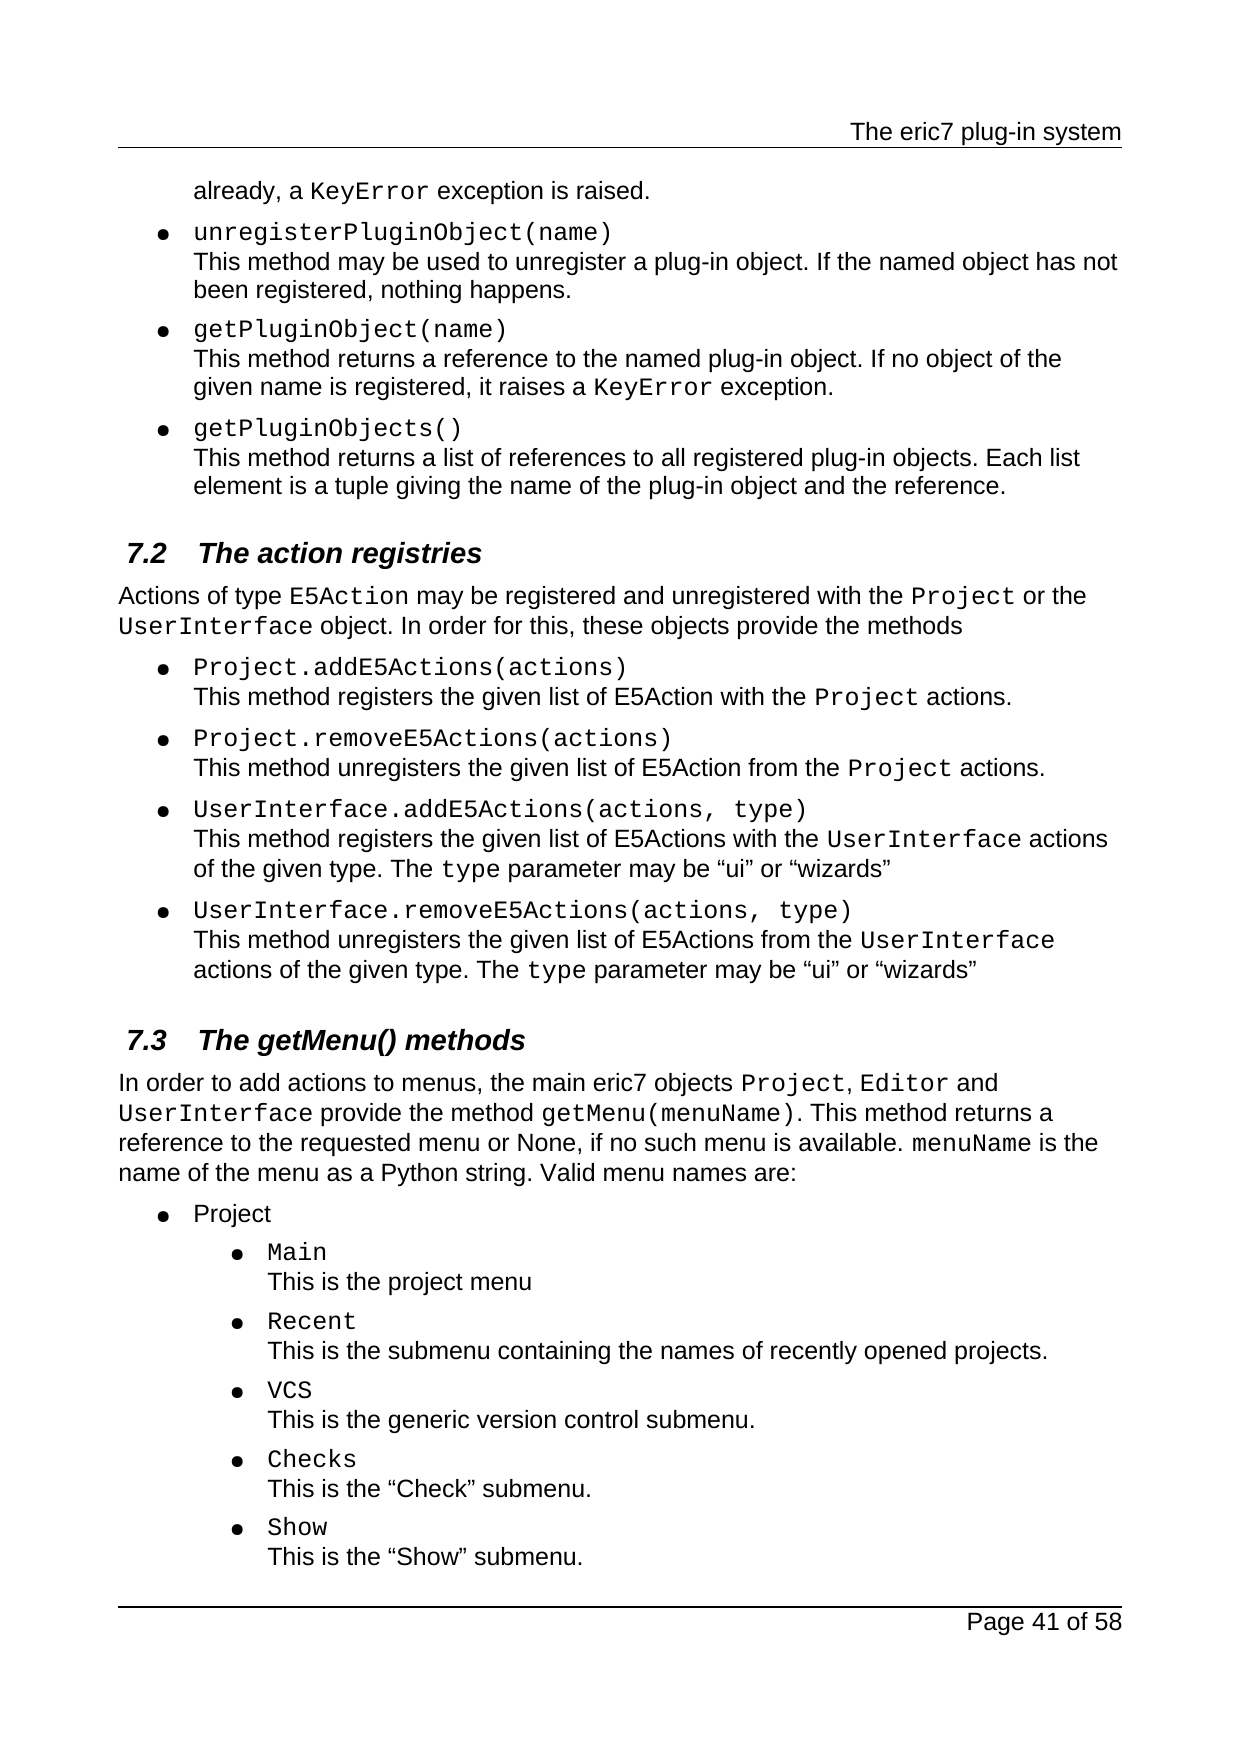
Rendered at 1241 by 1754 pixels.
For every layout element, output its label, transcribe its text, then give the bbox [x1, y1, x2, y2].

list Recent This is the submenu containing the names of recently opened projects. [229, 1309, 1122, 1365]
list Checks This is the “Check” submenu. [229, 1446, 1122, 1502]
list VCS This is the generic version control submenu. [229, 1377, 1122, 1434]
text Actions of type E5Action may be registered and unregistered with the Project or the UserInterface object. In order for this, these objects provide the methods [118, 582, 1122, 642]
subtitle The getMenu() methods [118, 1024, 1122, 1056]
list getPluginObjects() This method returns a list of references to all registered plug-in objects. Each list element is a tuple giving the name of the plug-in object and the reference. [156, 415, 1122, 499]
list UserInterface.addE5Actions(actions, type) This method registers the given list of E5Actions with the UserInterface actions of the given type. The type parameter may be “ui” or “wizards” [156, 797, 1122, 885]
list getPluginObject(name) This method returns a reference to the named plug-in object. If no object of the given name is registered, it raises a KeyError exception. [156, 316, 1122, 403]
list UserInterface.removeE5Actions(actions, type) This method unregisters the given list of E5Actions from the UserInterface actions of the given type. The type parameter may be “ui” or “wizards” [156, 898, 1122, 986]
list Main This is the project menu [229, 1240, 1122, 1296]
list Project.addE5Actions(actions) This method registers the given list of E5Action with the Project actions. [156, 655, 1122, 713]
list Project [156, 1199, 1122, 1227]
list already, a KeyError exception is raised. [156, 177, 1122, 207]
list Show This is the “Show” submenu. [229, 1515, 1122, 1571]
subtitle The action registries [118, 537, 1122, 569]
list Project.removeE5Actions(actions) This method unregisters the given list of E5Action from the Project actions. [156, 726, 1122, 784]
list unregisterPluginObject(name) This method may be used to unregister a plug-in object. If the named object has not been registered, nothing happens. [156, 220, 1122, 304]
text In order to add actions to menus, the main eric7 objects Project, Editor and UserInterface provide the method getMenu(menuName). This method returns a reference to the requested menu or None, if no such menu is available. menuName is the name of the menu as a Python string. Valid menu names are: [118, 1069, 1122, 1187]
